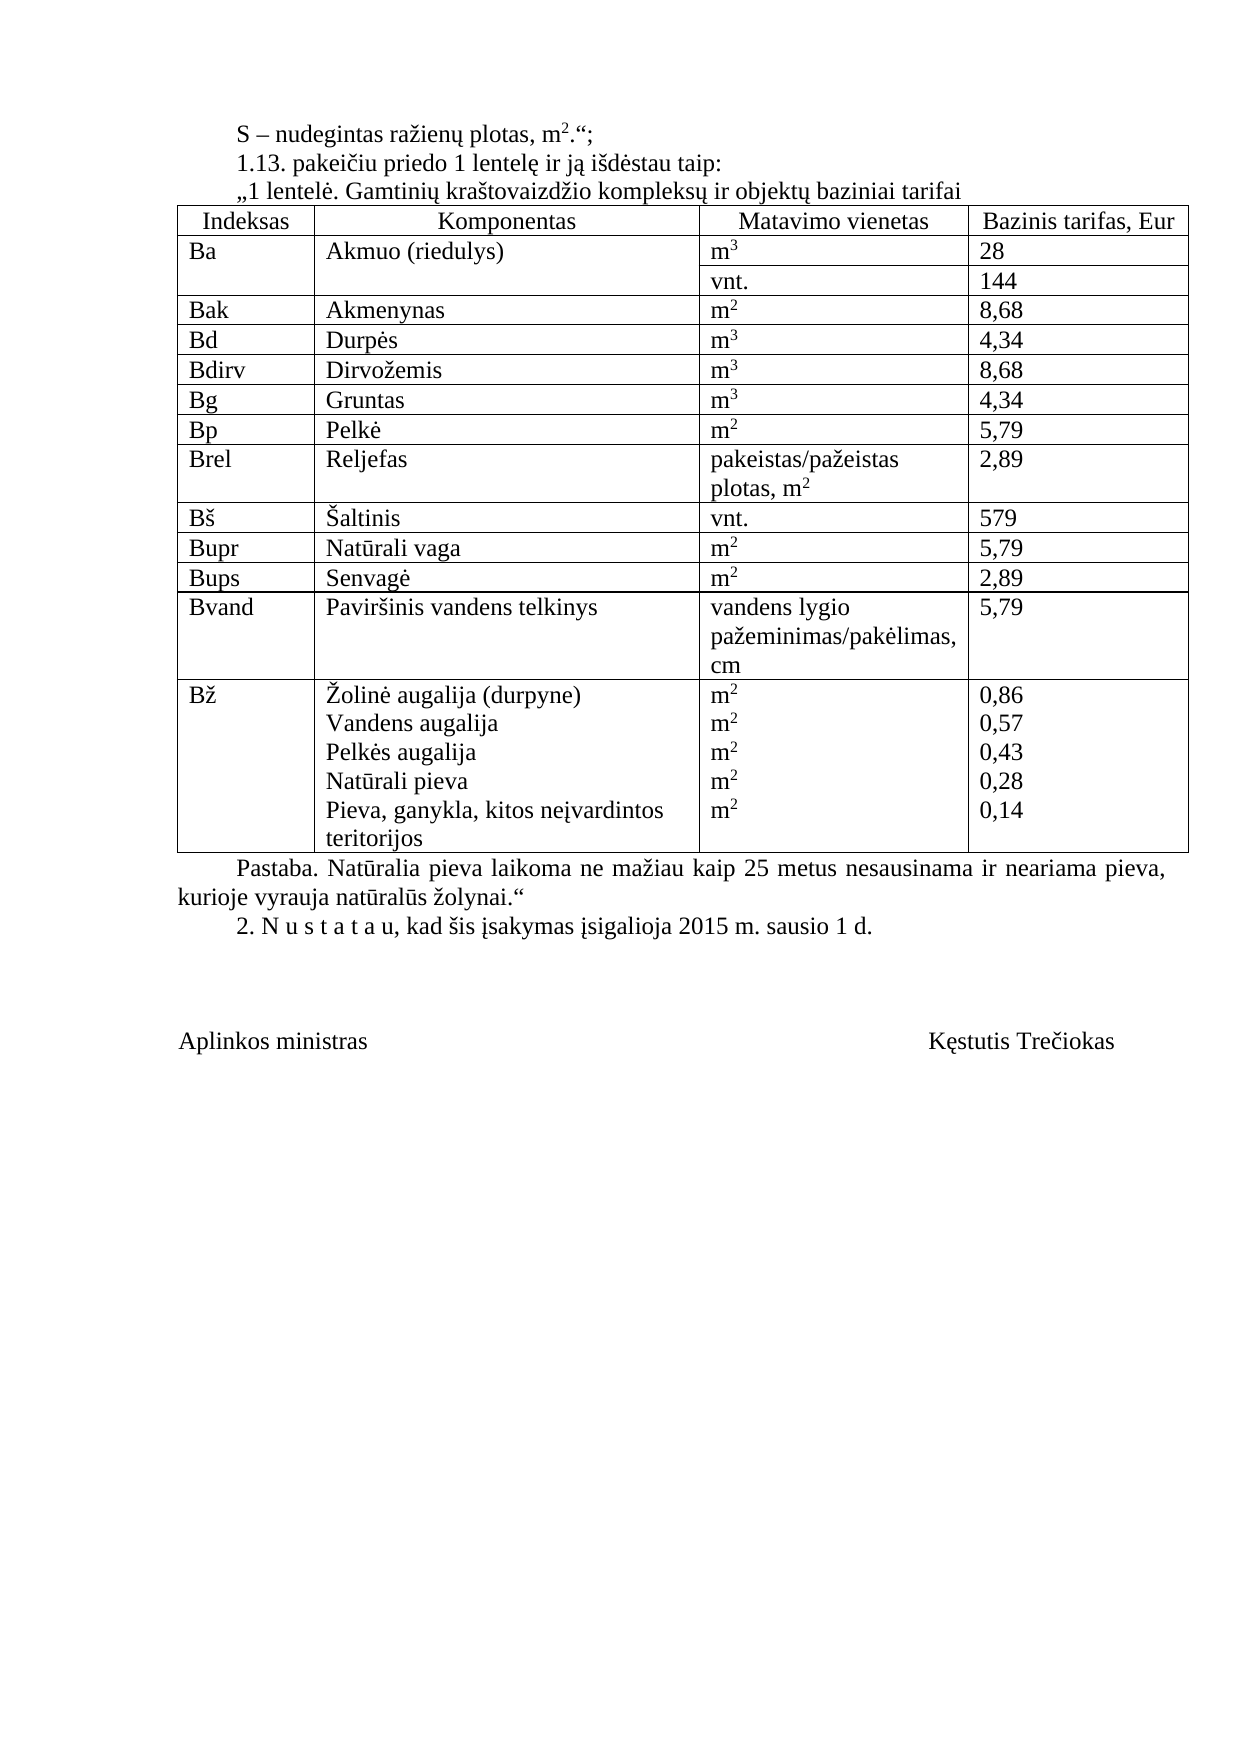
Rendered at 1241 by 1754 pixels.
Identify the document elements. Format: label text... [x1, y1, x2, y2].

table_cell [178, 709, 314, 737]
table_cell Vandens augalija [315, 709, 699, 737]
table_cell m2 [700, 766, 968, 795]
table_cell Bdirv [178, 355, 314, 384]
table_cell 0,43 [969, 737, 1188, 766]
table_cell Akmenynas [315, 296, 699, 324]
table_cell m2 [700, 680, 968, 708]
table_cell Natūrali pieva [315, 766, 699, 795]
table_cell Paviršinis vandens telkinys [315, 593, 699, 679]
table_cell Pieva, ganykla, kitos neįvardintos teritorijos [315, 795, 699, 852]
table_cell Dirvožemis [315, 355, 699, 384]
table_cell Pelkė [315, 415, 699, 443]
text „1 lentelė. Gamtinių kraštovaizdžio kompleksų ir objektų baziniai tarifai [177, 176, 1166, 205]
table_cell 4,34 [969, 325, 1188, 354]
table_cell Bž [178, 680, 314, 708]
text Pastaba. Natūralia pieva laikoma ne mažiau kaip 25 metus nesausinama ir neariama pieva, kurioje vyrauja natūralūs žolynai.“ [177, 853, 1166, 911]
table_cell Akmuo (riedulys) [315, 236, 699, 294]
text 2. N u s t a t a u, kad šis įsakymas įsigalioja 2015 m. sausio 1 d. [177, 911, 1166, 939]
table_cell 0,57 [969, 709, 1188, 737]
table_cell vnt. [700, 266, 968, 294]
table_cell Brel [178, 445, 314, 502]
table_cell 579 [969, 503, 1188, 532]
table_cell m2 [700, 795, 968, 852]
text S – nudegintas ražienų plotas, m2.“; [177, 119, 1166, 148]
table_cell m3 [700, 355, 968, 384]
table_cell 4,34 [969, 385, 1188, 414]
table_cell m2 [700, 296, 968, 324]
table_cell m3 [700, 236, 968, 265]
table_cell Bp [178, 415, 314, 443]
table_cell 8,68 [969, 296, 1188, 324]
table_header Matavimo vienetas [700, 206, 968, 235]
table_cell 28 [969, 236, 1188, 265]
table_cell m2 [700, 533, 968, 562]
table_cell m3 [700, 385, 968, 414]
table_header Komponentas [315, 206, 699, 235]
table_cell Bak [178, 296, 314, 324]
table_cell Natūrali vaga [315, 533, 699, 562]
table_cell Bvand [178, 593, 314, 679]
table_cell Bš [178, 503, 314, 532]
table_cell m2 [700, 415, 968, 443]
table_cell m2 [700, 563, 968, 591]
table_cell 5,79 [969, 593, 1188, 679]
table_cell Ba [178, 236, 314, 294]
table_cell 8,68 [969, 355, 1188, 384]
table_cell Bups [178, 563, 314, 591]
table_cell m2 [700, 737, 968, 766]
table_cell Bg [178, 385, 314, 414]
text 1.13. pakeičiu priedo 1 lentelę ir ją išdėstau taip: [177, 148, 1166, 176]
table_header Bazinis tarifas, Eur [969, 206, 1188, 235]
table_cell vnt. [700, 503, 968, 532]
table_cell vandens lygio pažeminimas/pakėlimas, cm [700, 593, 968, 679]
table_cell 5,79 [969, 415, 1188, 443]
table_cell 0,14 [969, 795, 1188, 852]
table_cell Bupr [178, 533, 314, 562]
table_cell Pelkės augalija [315, 737, 699, 766]
table_cell 0,28 [969, 766, 1188, 795]
table_cell Žolinė augalija (durpyne) [315, 680, 699, 708]
table_cell Reljefas [315, 445, 699, 502]
table_cell Gruntas [315, 385, 699, 414]
table_cell m3 [700, 325, 968, 354]
table_cell m2 [700, 709, 968, 737]
table_header Indeksas [178, 206, 314, 235]
table_cell 2,89 [969, 445, 1188, 502]
table_cell [178, 766, 314, 795]
table_cell pakeistas/pažeistas plotas, m2 [700, 445, 968, 502]
text Aplinkos ministras Kęstutis Trečiokas [178, 1026, 1166, 1054]
table_cell 144 [969, 266, 1188, 294]
table_cell Durpės [315, 325, 699, 354]
table_cell [178, 795, 314, 852]
table_cell 5,79 [969, 533, 1188, 562]
table_cell 0,86 [969, 680, 1188, 708]
table_cell Bd [178, 325, 314, 354]
table_cell [178, 737, 314, 766]
table_cell 2,89 [969, 563, 1188, 591]
table_cell Šaltinis [315, 503, 699, 532]
table_cell Senvagė [315, 563, 699, 591]
